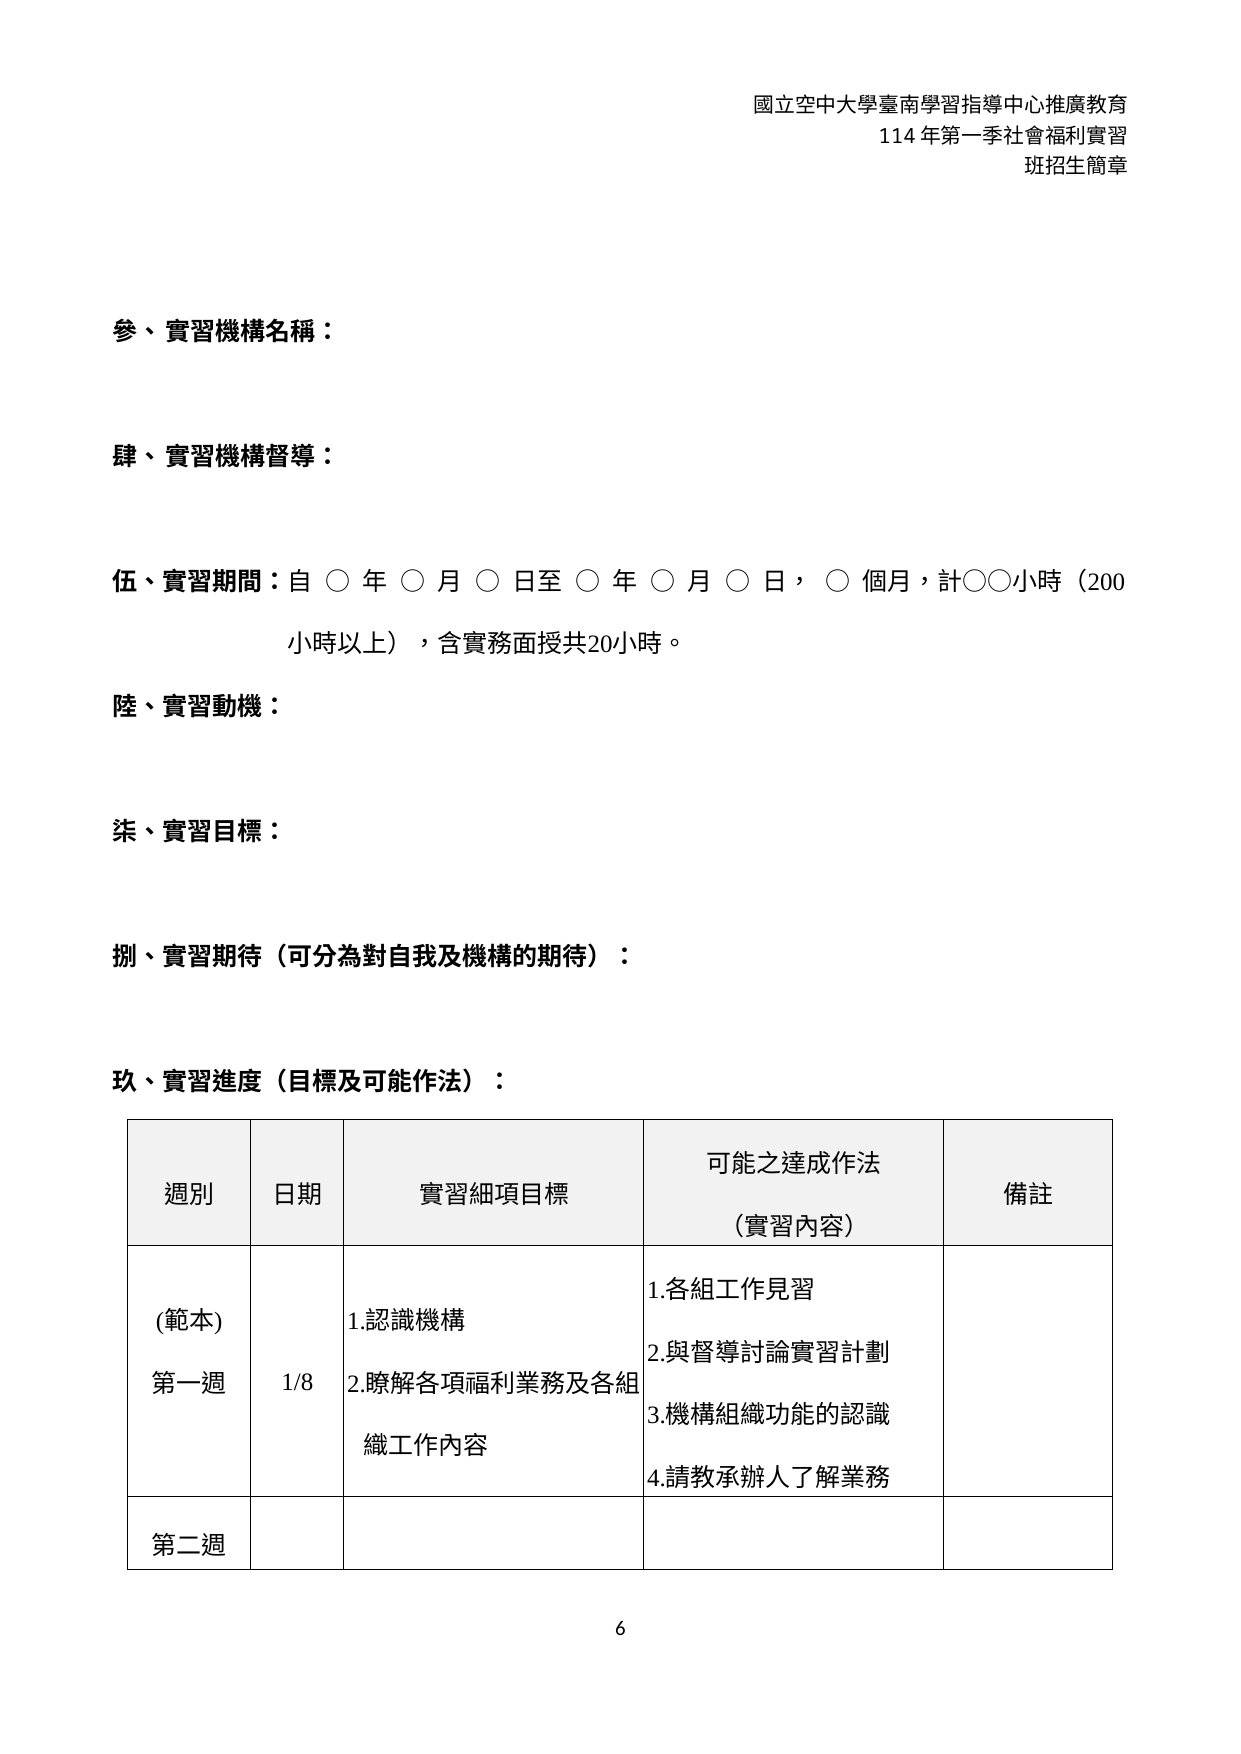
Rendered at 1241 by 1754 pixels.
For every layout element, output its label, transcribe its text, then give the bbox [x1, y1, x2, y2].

text 陸、實習動機： [112, 663, 1128, 725]
table_header 實習細項目標 [344, 1120, 643, 1245]
list 實習機構名稱： [112, 288, 1128, 350]
text 玖、實習進度（目標及可能作法）： [112, 1038, 1128, 1100]
table_cell [251, 1497, 343, 1569]
table_cell (範本) 第一週 [128, 1246, 250, 1496]
table_cell [944, 1497, 1112, 1569]
list 實習機構督導： [112, 413, 1128, 475]
table_header 週別 [128, 1120, 250, 1245]
table_header 備註 [944, 1120, 1112, 1245]
table_cell 1.各組工作見習 2.與督導討論實習計劃 3.機構組織功能的認識 4.請教承辦人了解業務 [644, 1246, 943, 1496]
table_header 日期 [251, 1120, 343, 1245]
table_cell 1/8 [251, 1246, 343, 1496]
text 柒、實習目標： [112, 788, 1128, 850]
table_header 可能之達成作法 （實習內容） [644, 1120, 943, 1245]
table_cell 第二週 [128, 1497, 250, 1569]
table_cell [644, 1497, 943, 1569]
table_cell [344, 1497, 643, 1569]
table_cell 1.認識機構 2.瞭解各項福利業務及各組織工作內容 [344, 1246, 643, 1496]
table_cell [944, 1246, 1112, 1496]
text 伍、實習期間：自 ○ 年 ○ 月 ○ 日至 ○ 年 ○ 月 ○ 日， ○ 個月，計○○小時（200小時以上），含實務面授共20小時。 [112, 538, 1128, 663]
text 捌、實習期待（可分為對自我及機構的期待）： [112, 913, 1128, 975]
